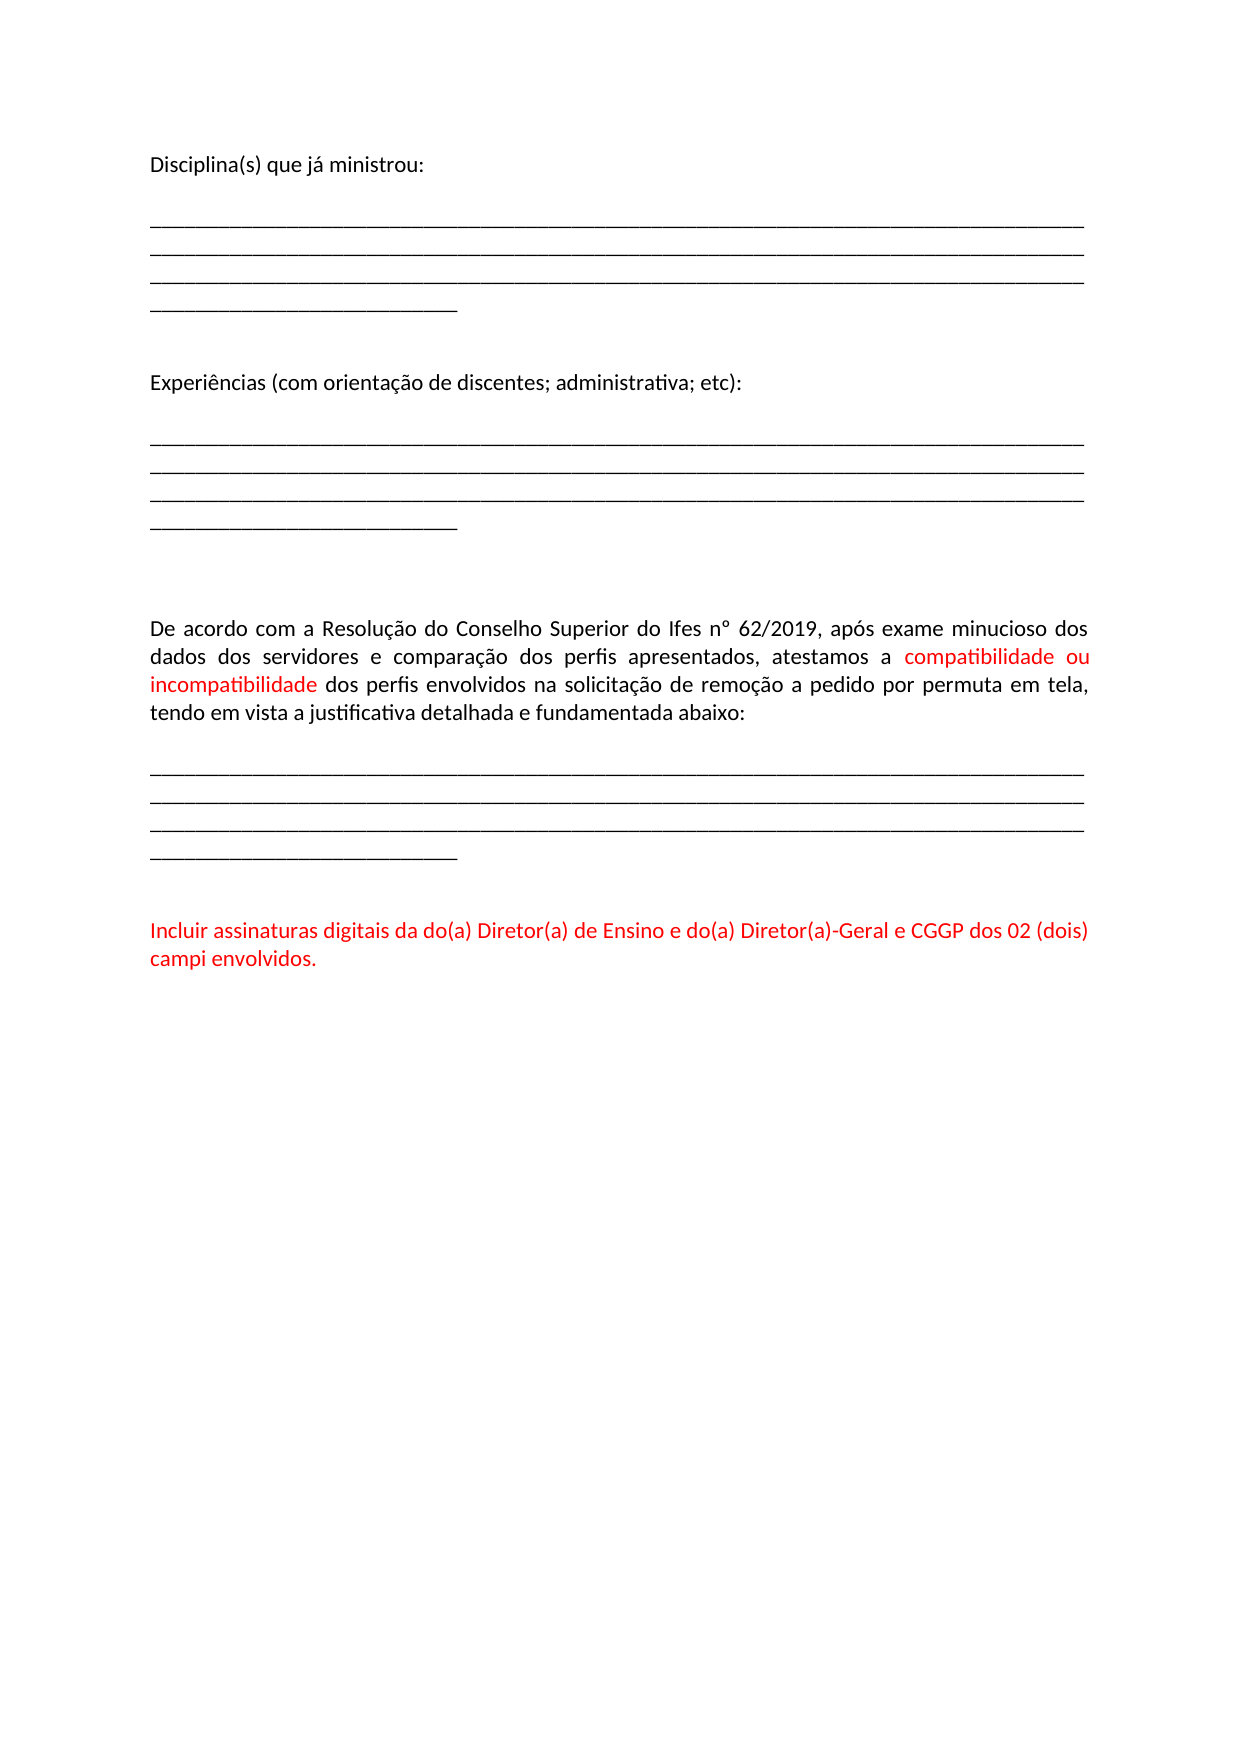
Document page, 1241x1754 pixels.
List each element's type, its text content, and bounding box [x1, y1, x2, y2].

text _________________________________________________________________________________________________________________________________________________________________________________________________________________________________________________________________________________ [150, 203, 1090, 315]
text De acordo com a Resolução do Conselho Superior do Ifes nº 62/2019, após exame minucioso dos dados dos servidores e comparação dos perfis apresentados, atestamos a compatibilidade ou incompatibilidade dos perfis envolvidos na solicitação de remoção a pedido por permuta em tela, tendo em vista a justificativa detalhada e fundamentada abaixo: [150, 558, 1090, 726]
text _________________________________________________________________________________________________________________________________________________________________________________________________________________________________________________________________________________ [150, 421, 1090, 533]
text _________________________________________________________________________________________________________________________________________________________________________________________________________________________________________________________________________________ [150, 751, 1090, 863]
text Disciplina(s) que já ministrou: [150, 150, 1090, 178]
text Experiências (com orientação de discentes; administrativa; etc): [150, 340, 1090, 396]
text Incluir assinaturas digitais da do(a) Diretor(a) de Ensino e do(a) Diretor(a)-Geral e CGGP dos 02 (dois) campi envolvidos. [150, 888, 1090, 972]
